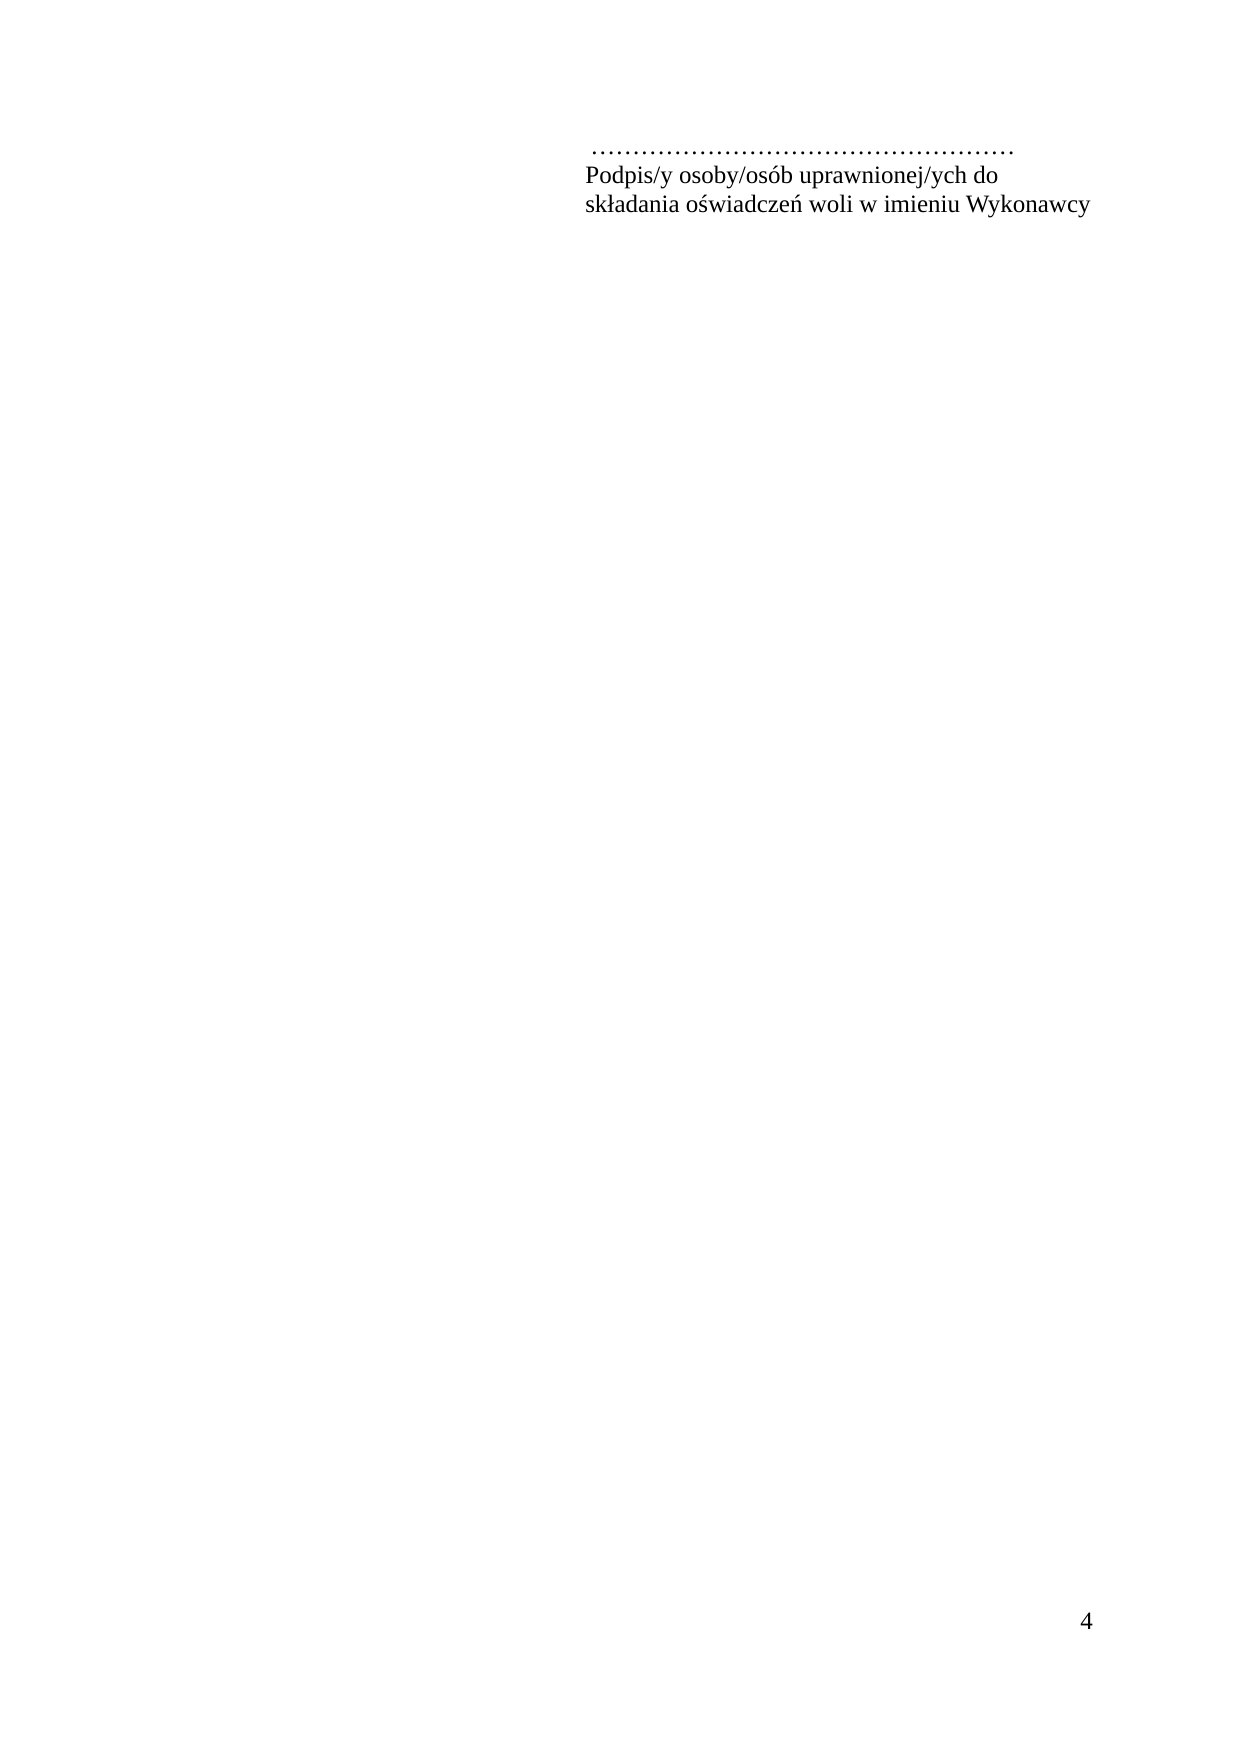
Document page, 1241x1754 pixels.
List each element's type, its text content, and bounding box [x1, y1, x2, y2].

text Podpis/y osoby/osób uprawnionej/ych do [148, 160, 1093, 189]
text …………………………………………… [148, 131, 1093, 160]
text składania oświadczeń woli w imieniu Wykonawcy [148, 189, 1093, 217]
